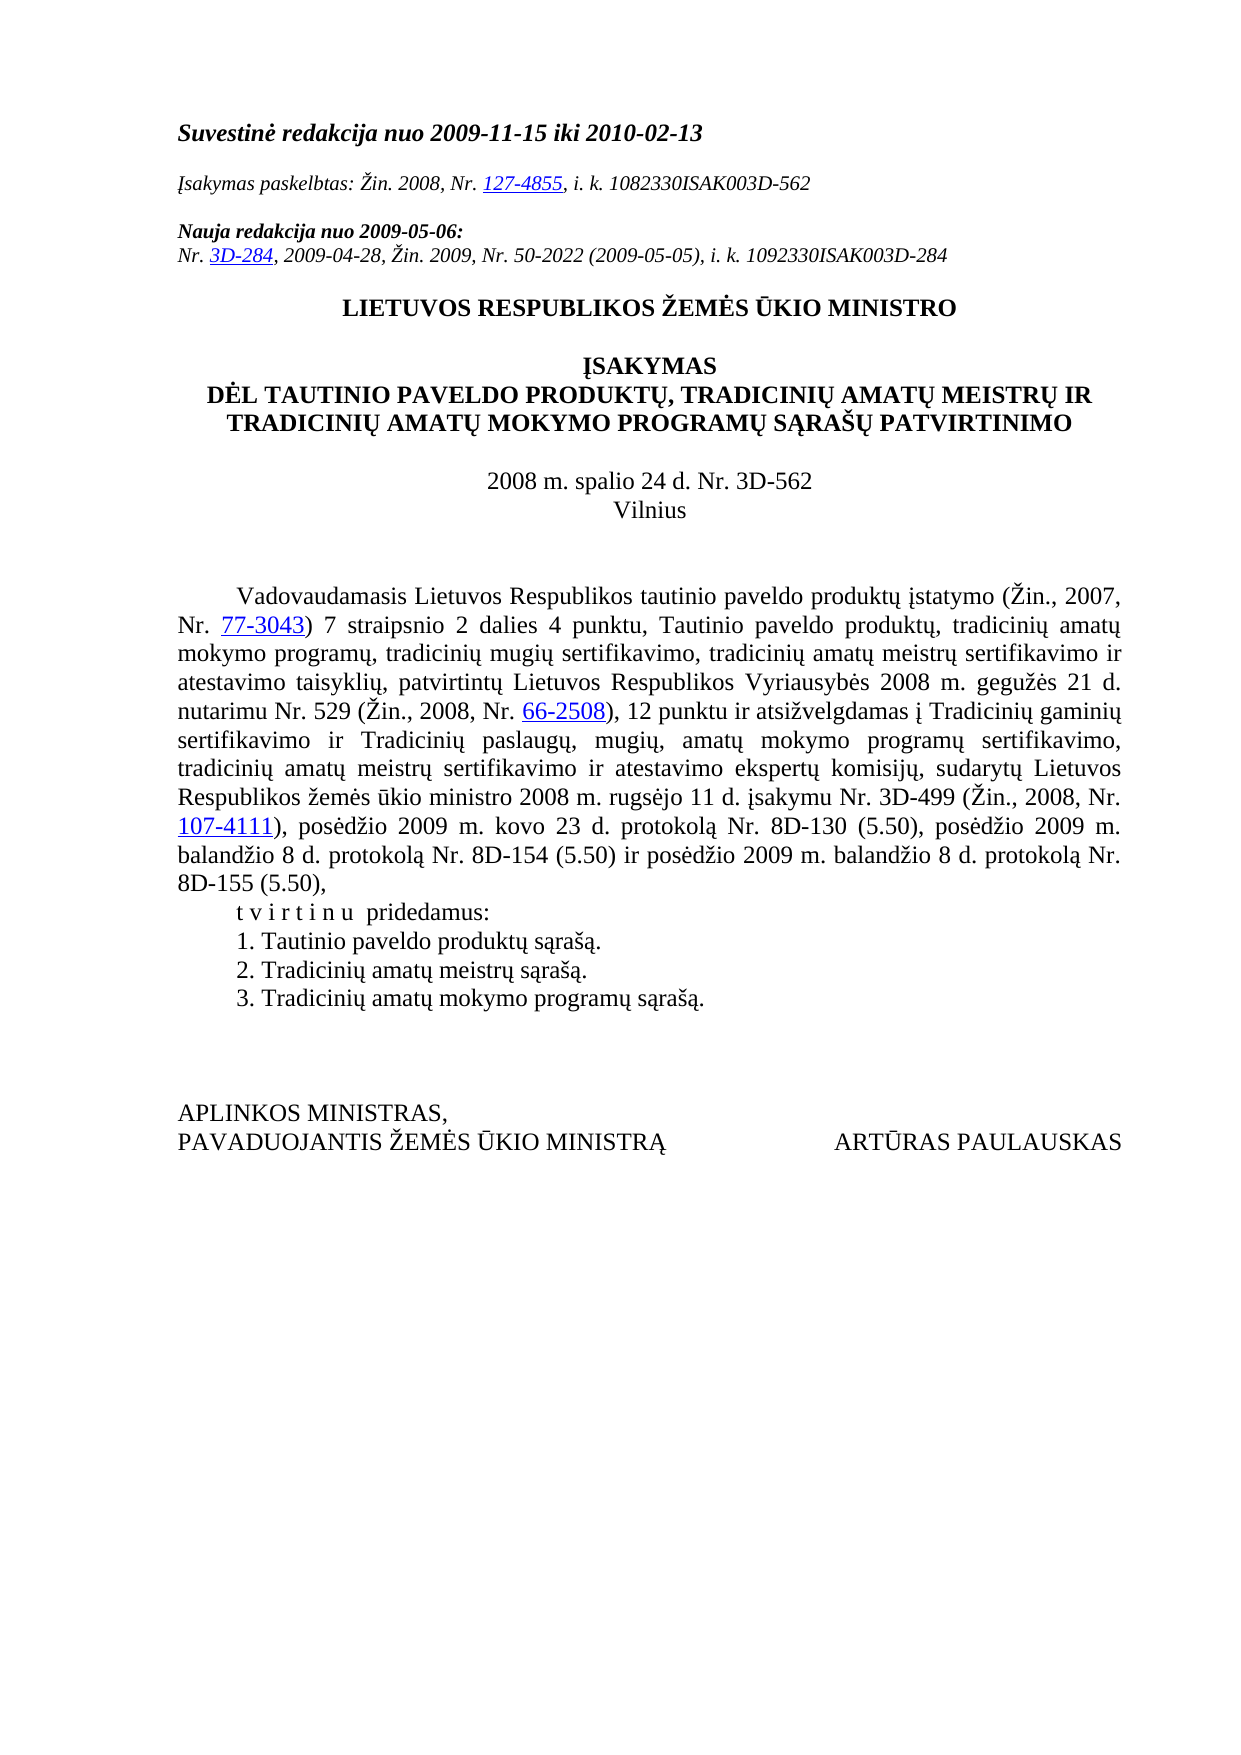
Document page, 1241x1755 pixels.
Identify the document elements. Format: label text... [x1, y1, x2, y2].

text Vilnius [177, 495, 1122, 523]
text Įsakymas paskelbtas: Žin. 2008, Nr. 127-4855, i. k. 1082330ISAK003D-562 [177, 171, 1122, 195]
text Nr. 3D-284, 2009-04-28, Žin. 2009, Nr. 50-2022 (2009-05-05), i. k. 1092330ISAK003D-284 [177, 243, 1122, 267]
text 1. Tautinio paveldo produktų sąrašą. [177, 926, 1122, 955]
text PAVADUOJANTIS ŽEMĖS ŪKIO MINISTRĄ ARTŪRAS PAULAUSKAS [177, 1127, 1122, 1156]
text 3. Tradicinių amatų mokymo programų sąrašą. [177, 983, 1122, 1012]
text 2. Tradicinių amatų meistrų sąrašą. [177, 955, 1122, 983]
text APLINKOS MINISTRAS, [177, 1098, 1122, 1127]
text Nauja redakcija nuo 2009-05-06: [177, 219, 1122, 243]
text LIETUVOS RESPUBLIKOS ŽEMĖS ŪKIO MINISTRO [177, 293, 1122, 322]
text 2008 m. spalio 24 d. Nr. 3D-562 [177, 466, 1122, 495]
text tvirtinu pridedamus: [177, 897, 1122, 926]
text Vadovaudamasis Lietuvos Respublikos tautinio paveldo produktų įstatymo (Žin., 2007, Nr. 77-3043) 7 straipsnio 2 dalies 4 punktu, Tautinio paveldo produktų, tradicinių amatų mokymo programų, tradicinių mugių sertifikavimo, tradicinių amatų meistrų sertifikavimo ir atestavimo taisyklių, patvirtintų Lietuvos Respublikos Vyriausybės 2008 m. gegužės 21 d. nutarimu Nr. 529 (Žin., 2008, Nr. 66-2508), 12 punktu ir atsižvelgdamas į Tradicinių gaminių sertifikavimo ir Tradicinių paslaugų, mugių, amatų mokymo programų sertifikavimo, tradicinių amatų meistrų sertifikavimo ir atestavimo ekspertų komisijų, sudarytų Lietuvos Respublikos žemės ūkio ministro 2008 m. rugsėjo 11 d. įsakymu Nr. 3D-499 (Žin., 2008, Nr. 107-4111), posėdžio 2009 m. kovo 23 d. protokolą Nr. 8D-130 (5.50), posėdžio 2009 m. balandžio 8 d. protokolą Nr. 8D-154 (5.50) ir posėdžio 2009 m. balandžio 8 d. protokolą Nr. 8D-155 (5.50), [177, 581, 1122, 897]
text ĮSAKYMAS [177, 351, 1122, 380]
text Suvestinė redakcija nuo 2009-11-15 iki 2010-02-13 [177, 118, 1122, 147]
text DĖL TAUTINIO PAVELDO PRODUKTŲ, TRADICINIŲ AMATŲ MEISTRŲ IR TRADICINIŲ AMATŲ MOKYMO PROGRAMŲ SĄRAŠŲ PATVIRTINIMO [177, 380, 1122, 437]
